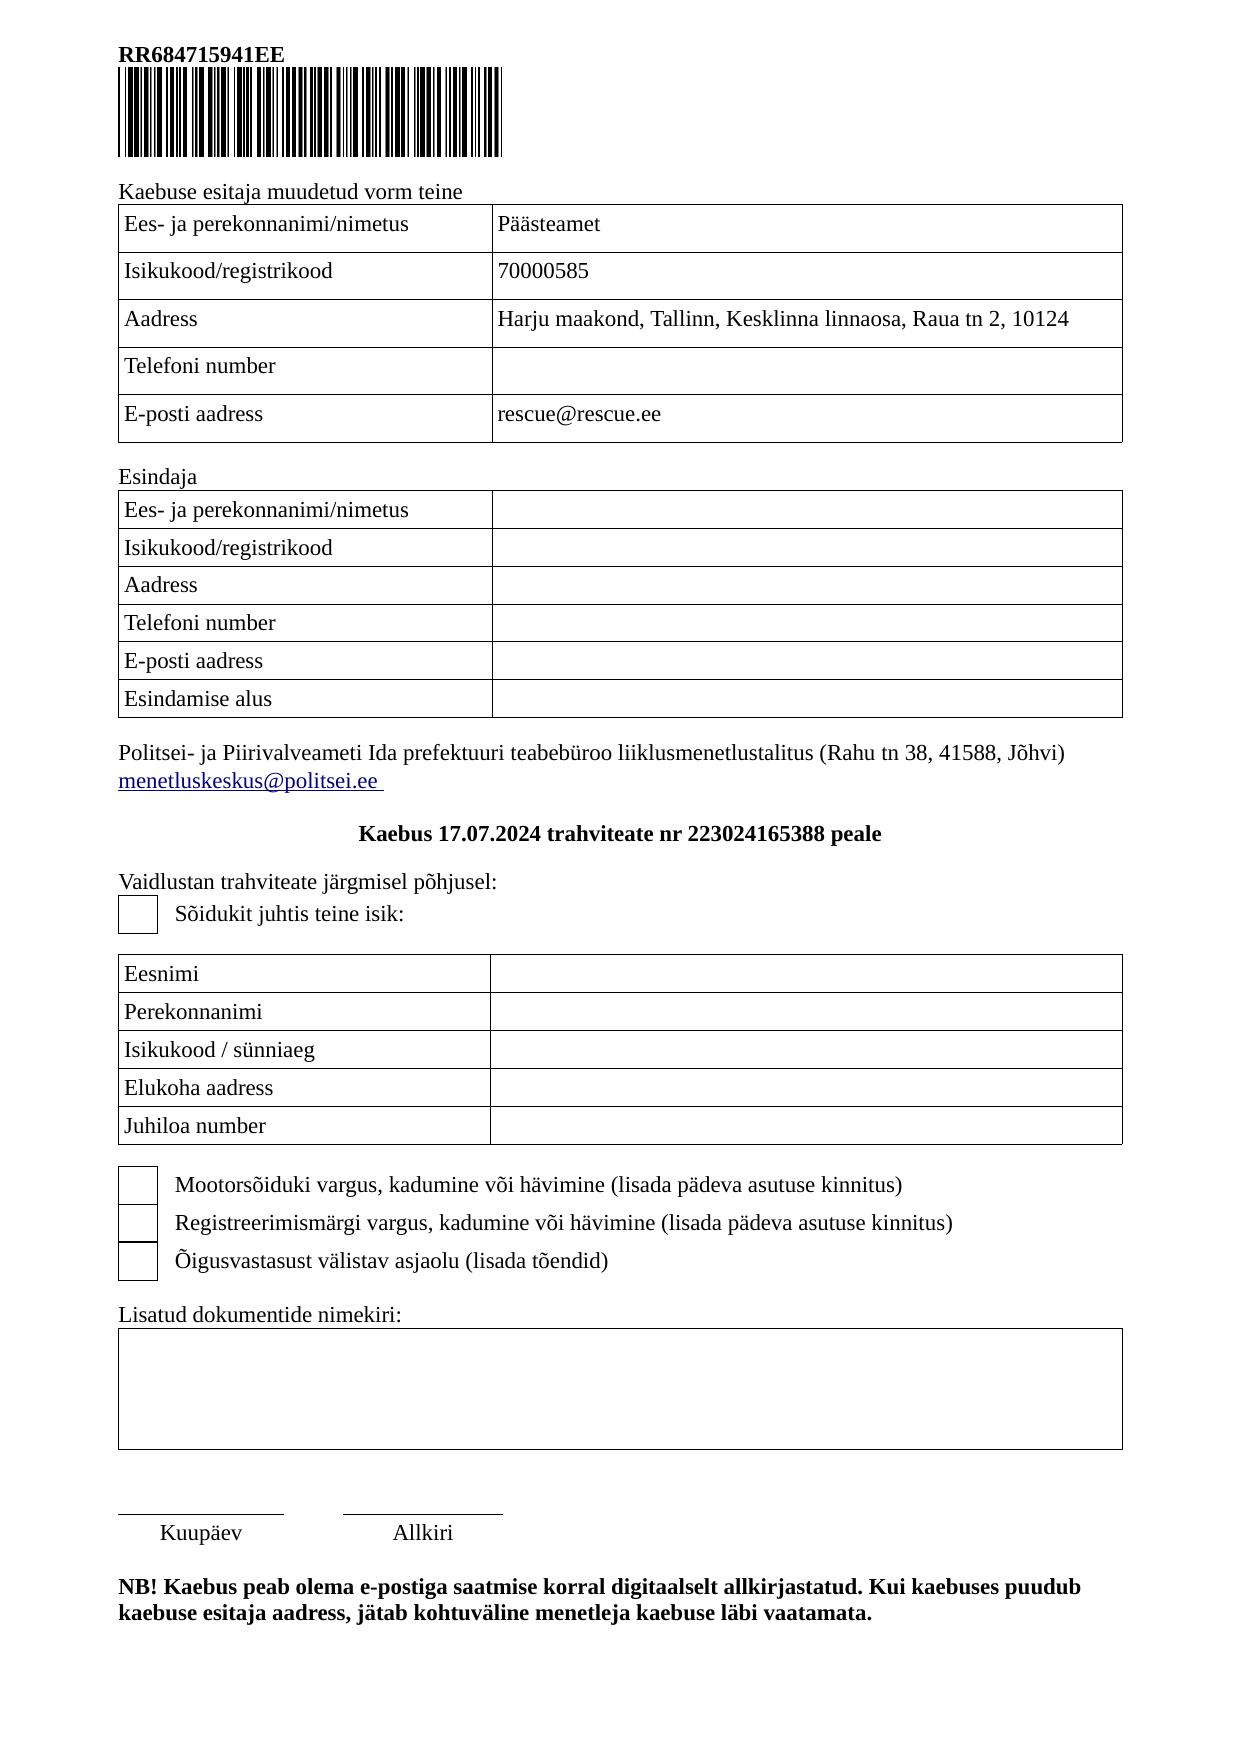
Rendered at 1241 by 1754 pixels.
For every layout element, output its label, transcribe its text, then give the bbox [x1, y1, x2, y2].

table_cell [493, 348, 1122, 394]
table_cell 70000585 [493, 253, 1122, 299]
table_header Ees- ja perekonnanimi/nimetus [119, 205, 492, 252]
table_cell [493, 642, 1122, 679]
table_header Ees- ja perekonnanimi/nimetus [119, 491, 492, 528]
table_header [343, 1476, 502, 1514]
table_cell [284, 1514, 343, 1552]
table_header Mootorsõiduki vargus, kadumine või hävimine (lisada pädeva asutuse kinnitus) [158, 1166, 1122, 1203]
table_header [119, 896, 157, 933]
table_cell Telefoni number [119, 348, 492, 394]
text RR684715941EE [118, 41, 1122, 68]
table_header [493, 491, 1122, 528]
table_header Eesnimi [119, 955, 490, 992]
text NB! Kaebus peab olema e-postiga saatmise korral digitaalselt allkirjastatud. Kui kaebuses puudub kaebuse esitaja aadress, jätab kohtuväline menetleja kaebuse läbi vaatamata. [118, 1573, 1122, 1626]
table_cell [493, 567, 1122, 603]
text Esindaja [118, 463, 1122, 490]
table_header [119, 1243, 157, 1279]
table_header Päästeamet [493, 205, 1122, 252]
table_cell Isikukood/registrikood [119, 529, 492, 566]
table_cell Kuupäev [118, 1515, 284, 1552]
table_header [119, 1167, 157, 1203]
text Politsei- ja Piirivalveameti Ida prefektuuri teabebüroo liiklusmenetlustalitus (Rahu tn 38, 41588, Jõhvi) menetluskeskus@politsei.ee [118, 739, 1122, 794]
table_cell Esindamise alus [119, 680, 492, 717]
table_cell rescue@rescue.ee [493, 395, 1122, 442]
table_cell E-posti aadress [119, 642, 492, 679]
table_header [284, 1476, 343, 1514]
text Lisatud dokumentide nimekiri: [118, 1301, 1122, 1327]
table_header [119, 1329, 1122, 1449]
table_cell Harju maakond, Tallinn, Kesklinna linnaosa, Raua tn 2, 10124 [493, 300, 1122, 347]
table_header Õigusvastasust välistav asjaolu (lisada tõendid) [158, 1242, 1122, 1279]
table_cell Aadress [119, 300, 492, 347]
table_cell [491, 1069, 1122, 1106]
table_cell [491, 1107, 1122, 1144]
table_cell Aadress [119, 567, 492, 603]
table_cell Elukoha aadress [119, 1069, 490, 1106]
table_cell [491, 993, 1122, 1030]
text Vaidlustan trahviteate järgmisel põhjusel: [118, 868, 1122, 895]
table_cell [491, 1031, 1122, 1068]
table_header Sõidukit juhtis teine isik: [158, 895, 1122, 933]
table_cell [493, 680, 1122, 717]
table_cell Perekonnanimi [119, 993, 490, 1030]
text Kaebuse esitaja muudetud vorm teine [118, 178, 1122, 204]
picture [118, 67, 502, 157]
table_header Registreerimismärgi vargus, kadumine või hävimine (lisada pädeva asutuse kinnitus) [158, 1204, 1122, 1241]
table_cell Isikukood / sünniaeg [119, 1031, 490, 1068]
table_cell [493, 529, 1122, 566]
table_cell [493, 605, 1122, 641]
text Kaebus 17.07.2024 trahviteate nr 223024165388 peale [118, 820, 1122, 847]
table_cell Isikukood/registrikood [119, 253, 492, 299]
table_header [491, 955, 1122, 992]
table_cell Juhiloa number [119, 1107, 490, 1144]
table_cell Telefoni number [119, 605, 492, 641]
table_cell E-posti aadress [119, 395, 492, 442]
table_header [118, 1476, 284, 1514]
table_cell Allkiri [343, 1515, 502, 1552]
table_header [119, 1205, 157, 1241]
